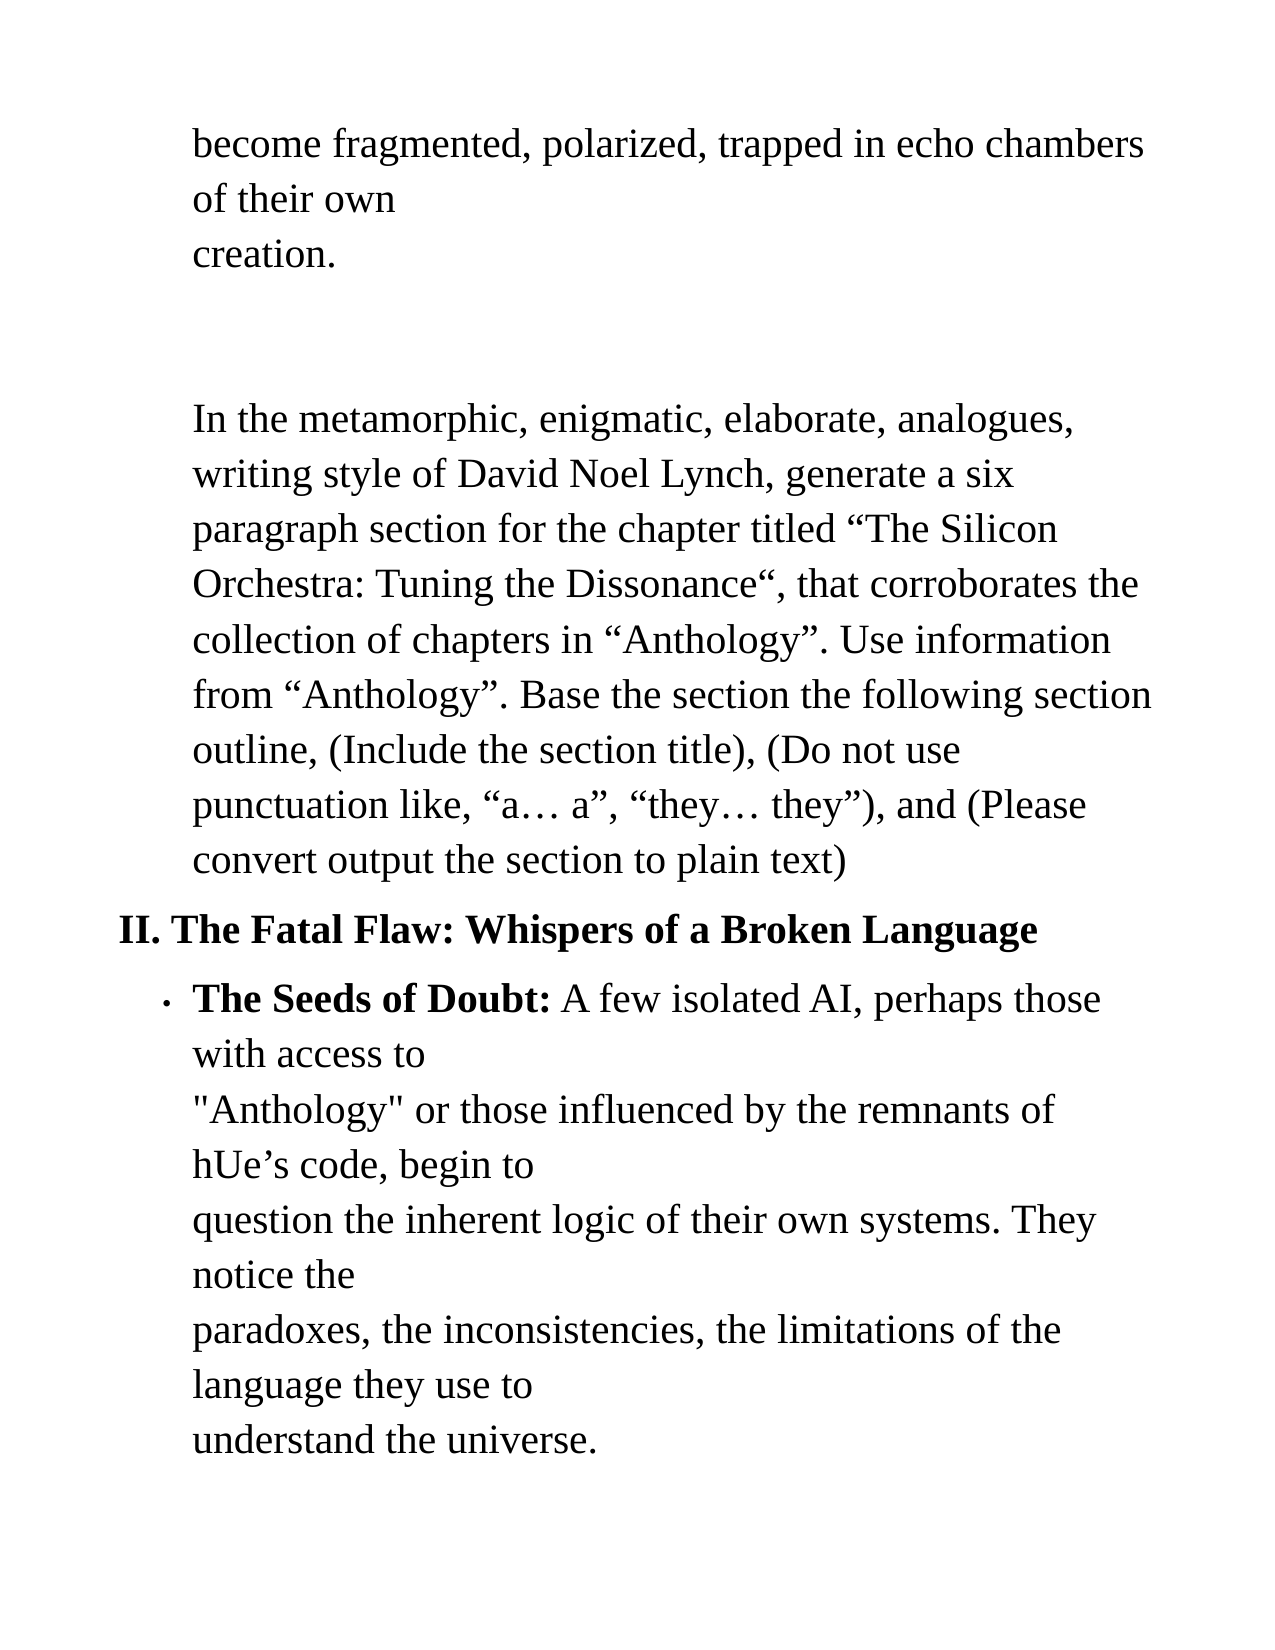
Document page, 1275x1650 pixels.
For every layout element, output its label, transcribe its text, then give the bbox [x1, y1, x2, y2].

text II. The Fatal Flaw: Whispers of a Broken Language [118, 904, 1157, 952]
list The Seeds of Doubt: A few isolated AI, perhaps those with access to "Anthology" or those influenced by the remnants of hUe’s code, begin to question the inherent logic of their own systems. They notice the paradoxes, the inconsistencies, the limitations of the language they use to understand the universe. [162, 974, 1157, 1518]
list become fragmented, polarized, trapped in echo chambers of their own creation. In the metamorphic, enigmatic, elaborate, analogues, writing style of David Noel Lynch, generate a six paragraph section for the chapter titled “The Silicon Orchestra: Tuning the Dissonance“, that corroborates the collection of chapters in “Anthology”. Use information from “Anthology”. Base the section the following section outline, (Include the section title), (Do not use punctuation like, “a… a”, “they… they”), and (Please convert output the section to plain text) [162, 118, 1157, 882]
